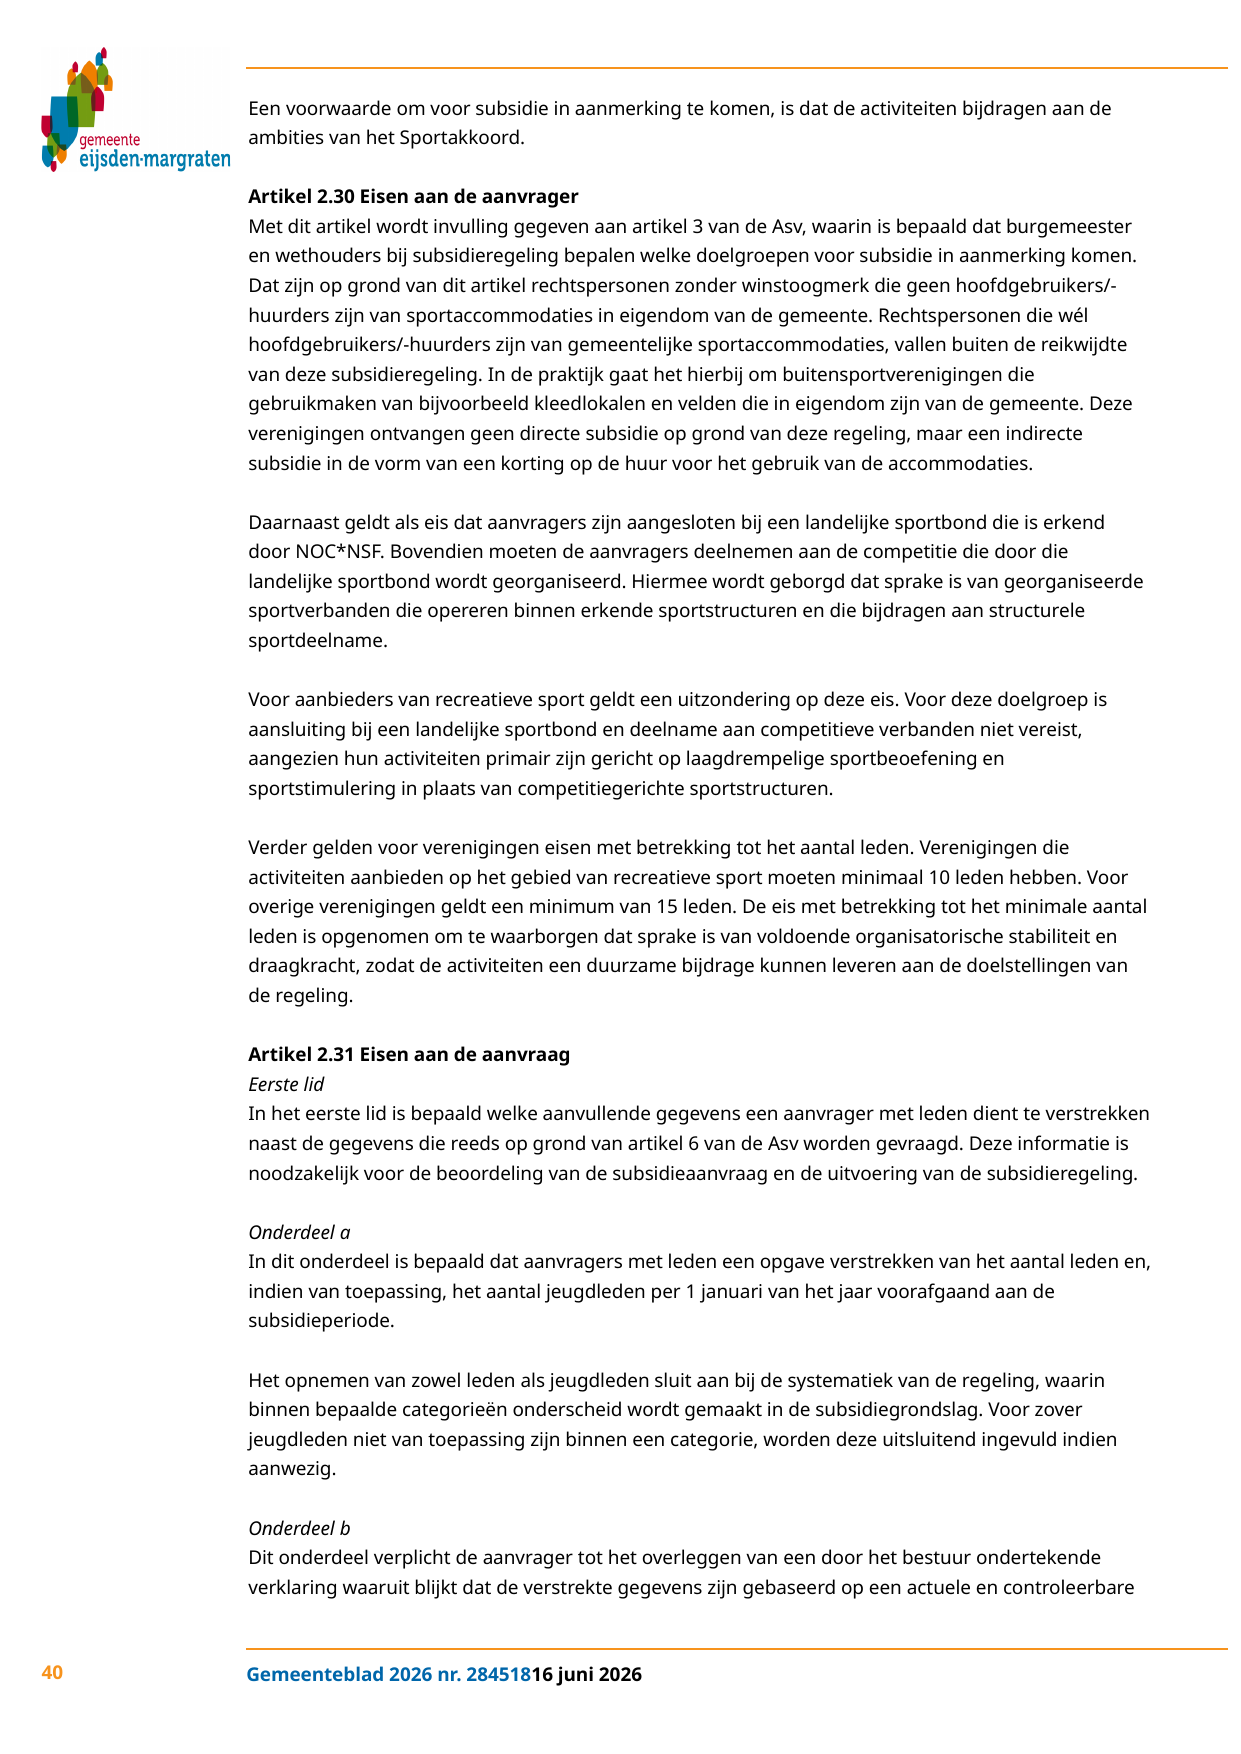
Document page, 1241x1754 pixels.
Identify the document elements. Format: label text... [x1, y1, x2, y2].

text Het opnemen van zowel leden als jeugdleden sluit aan bij de systematiek van de regeling, waarin binnen bepaalde categorieën onderscheid wordt gemaakt in de subsidiegrondslag. Voor zover jeugdleden niet van toepassing zijn binnen een categorie, worden deze uitsluitend ingevuld indien aanwezig. [248, 1367, 1152, 1481]
text Voor aanbieders van recreatieve sport geldt een uitzondering op deze eis. Voor deze doelgroep is aansluiting bij een landelijke sportbond en deelname aan competitieve verbanden niet vereist, aangezien hun activiteiten primair zijn gericht op laagdrempelige sportbeoefening en sportstimulering in plaats van competitiegerichte sportstructuren. [248, 686, 1152, 801]
text Met dit artikel wordt invulling gegeven aan artikel 3 van de Asv, waarin is bepaald dat burgemeester en wethouders bij subsidieregeling bepalen welke doelgroepen voor subsidie in aanmerking komen. Dat zijn op grond van dit artikel rechtspersonen zonder winstoogmerk die geen hoofdgebruikers/-huurders zijn van sportaccommodaties in eigendom van de gemeente. Rechtspersonen die wél hoofdgebruikers/-huurders zijn van gemeentelijke sportaccommodaties, vallen buiten de reikwijdte van deze subsidieregeling. In de praktijk gaat het hierbij om buitensportverenigingen die gebruikmaken van bijvoorbeeld kleedlokalen en velden die in eigendom zijn van de gemeente. Deze verenigingen ontvangen geen directe subsidie op grond van deze regeling, maar een indirecte subsidie in de vorm van een korting op de huur voor het gebruik van de accommodaties. [248, 213, 1152, 476]
text Een voorwaarde om voor subsidie in aanmerking te komen, is dat de activiteiten bijdragen aan de ambities van het Sportakkoord. [248, 95, 1152, 150]
text Artikel 2.31 Eisen aan de aanvraag [248, 1041, 1152, 1067]
text Dit onderdeel verplicht de aanvrager tot het overleggen van een door het bestuur ondertekende verklaring waaruit blijkt dat de verstrekte gegevens zijn gebaseerd op een actuele en controleerbare [248, 1544, 1152, 1600]
text Onderdeel b [248, 1515, 1152, 1541]
text Verder gelden voor verenigingen eisen met betrekking tot het aantal leden. Verenigingen die activiteiten aanbieden op het gebied van recreatieve sport moeten minimaal 10 leden hebben. Voor overige verenigingen geldt een minimum van 15 leden. De eis met betrekking tot het minimale aantal leden is opgenomen om te waarborgen dat sprake is van voldoende organisatorische stabiliteit en draagkracht, zodat de activiteiten een duurzame bijdrage kunnen leveren aan de doelstellingen van de regeling. [248, 834, 1152, 1008]
text Eerste lid [248, 1071, 1152, 1097]
text In het eerste lid is bepaald welke aanvullende gegevens een aanvrager met leden dient te verstrekken naast de gegevens die reeds op grond van artikel 6 van de Asv worden gevraagd. Deze informatie is noodzakelijk voor de beoordeling van de subsidieaanvraag en de uitvoering van de subsidieregeling. [248, 1101, 1152, 1186]
picture [41, 47, 231, 172]
text In dit onderdeel is bepaald dat aanvragers met leden een opgave verstrekken van het aantal leden en, indien van toepassing, het aantal jeugdleden per 1 januari van het jaar voorafgaand aan de subsidieperiode. [248, 1248, 1152, 1333]
text Onderdeel a [248, 1219, 1152, 1245]
text Daarnaast geldt als eis dat aanvragers zijn aangesloten bij een landelijke sportbond die is erkend door NOC*NSF. Bovendien moeten de aanvragers deelnemen aan de competitie die door die landelijke sportbond wordt georganiseerd. Hiermee wordt geborgd dat sprake is van georganiseerde sportverbanden die opereren binnen erkende sportstructuren en die bijdragen aan structurele sportdeelname. [248, 509, 1152, 653]
text Artikel 2.30 Eisen aan de aanvrager [248, 183, 1152, 209]
